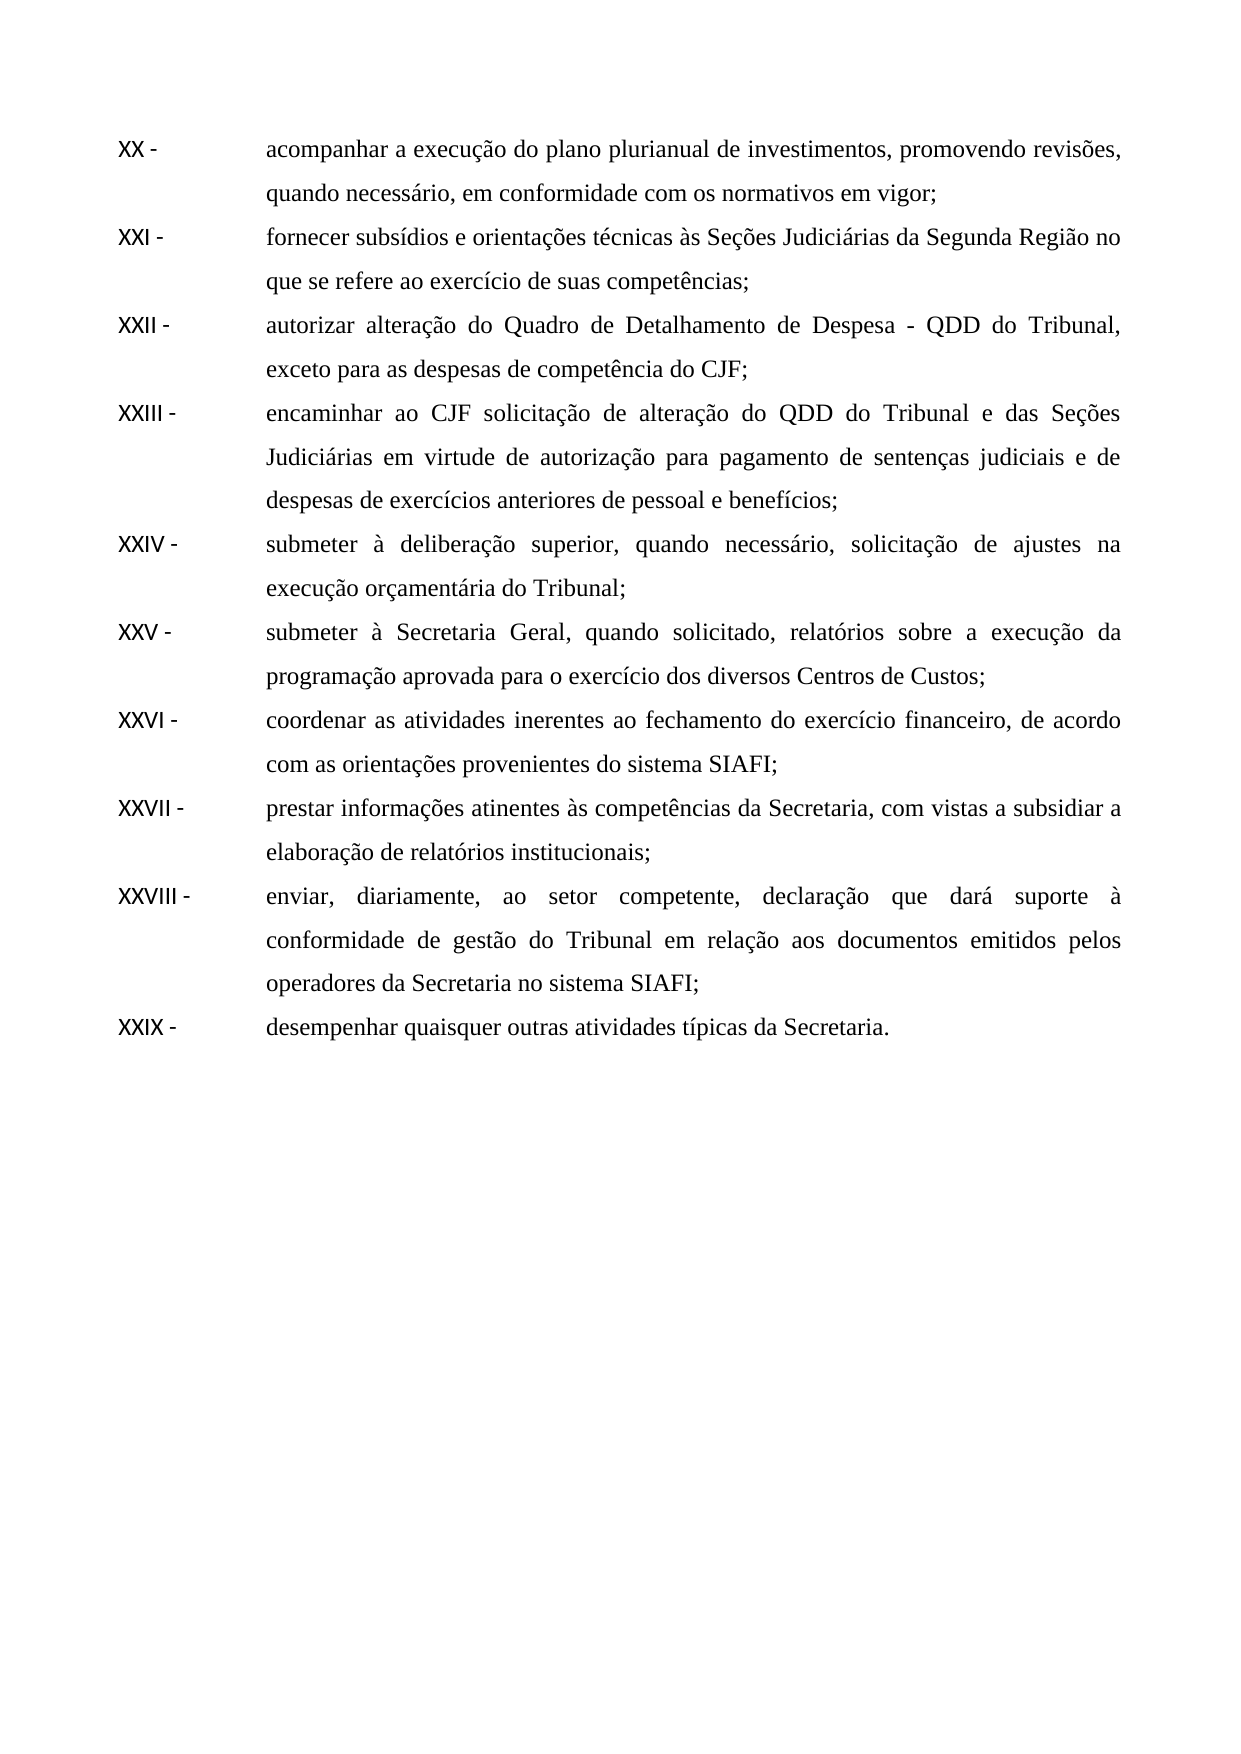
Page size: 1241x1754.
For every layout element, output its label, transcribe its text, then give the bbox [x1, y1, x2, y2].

list submeter à Secretaria Geral, quando solicitado, relatórios sobre a execução da programação aprovada para o exercício dos diversos Centros de Custos; [118, 616, 1122, 690]
list enviar, diariamente, ao setor competente, declaração que dará suporte à conformidade de gestão do Tribunal em relação aos documentos emitidos pelos operadores da Secretaria no sistema SIAFI; [118, 880, 1122, 997]
list prestar informações atinentes às competências da Secretaria, com vistas a subsidiar a elaboração de relatórios institucionais; [118, 792, 1122, 866]
list submeter à deliberação superior, quando necessário, solicitação de ajustes na execução orçamentária do Tribunal; [118, 528, 1122, 602]
list acompanhar a execução do plano plurianual de investimentos, promovendo revisões, quando necessário, em conformidade com os normativos em vigor; [118, 133, 1122, 207]
list autorizar alteração do Quadro de Detalhamento de Despesa - QDD do Tribunal, exceto para as despesas de competência do CJF; [118, 309, 1122, 383]
list encaminhar ao CJF solicitação de alteração do QDD do Tribunal e das Seções Judiciárias em virtude de autorização para pagamento de sentenças judiciais e de despesas de exercícios anteriores de pessoal e benefícios; [118, 397, 1122, 514]
list fornecer subsídios e orientações técnicas às Seções Judiciárias da Segunda Região no que se refere ao exercício de suas competências; [118, 221, 1122, 294]
list desempenhar quaisquer outras atividades típicas da Secretaria. [118, 1011, 1122, 1042]
list coordenar as atividades inerentes ao fechamento do exercício financeiro, de acordo com as orientações provenientes do sistema SIAFI; [118, 704, 1122, 778]
